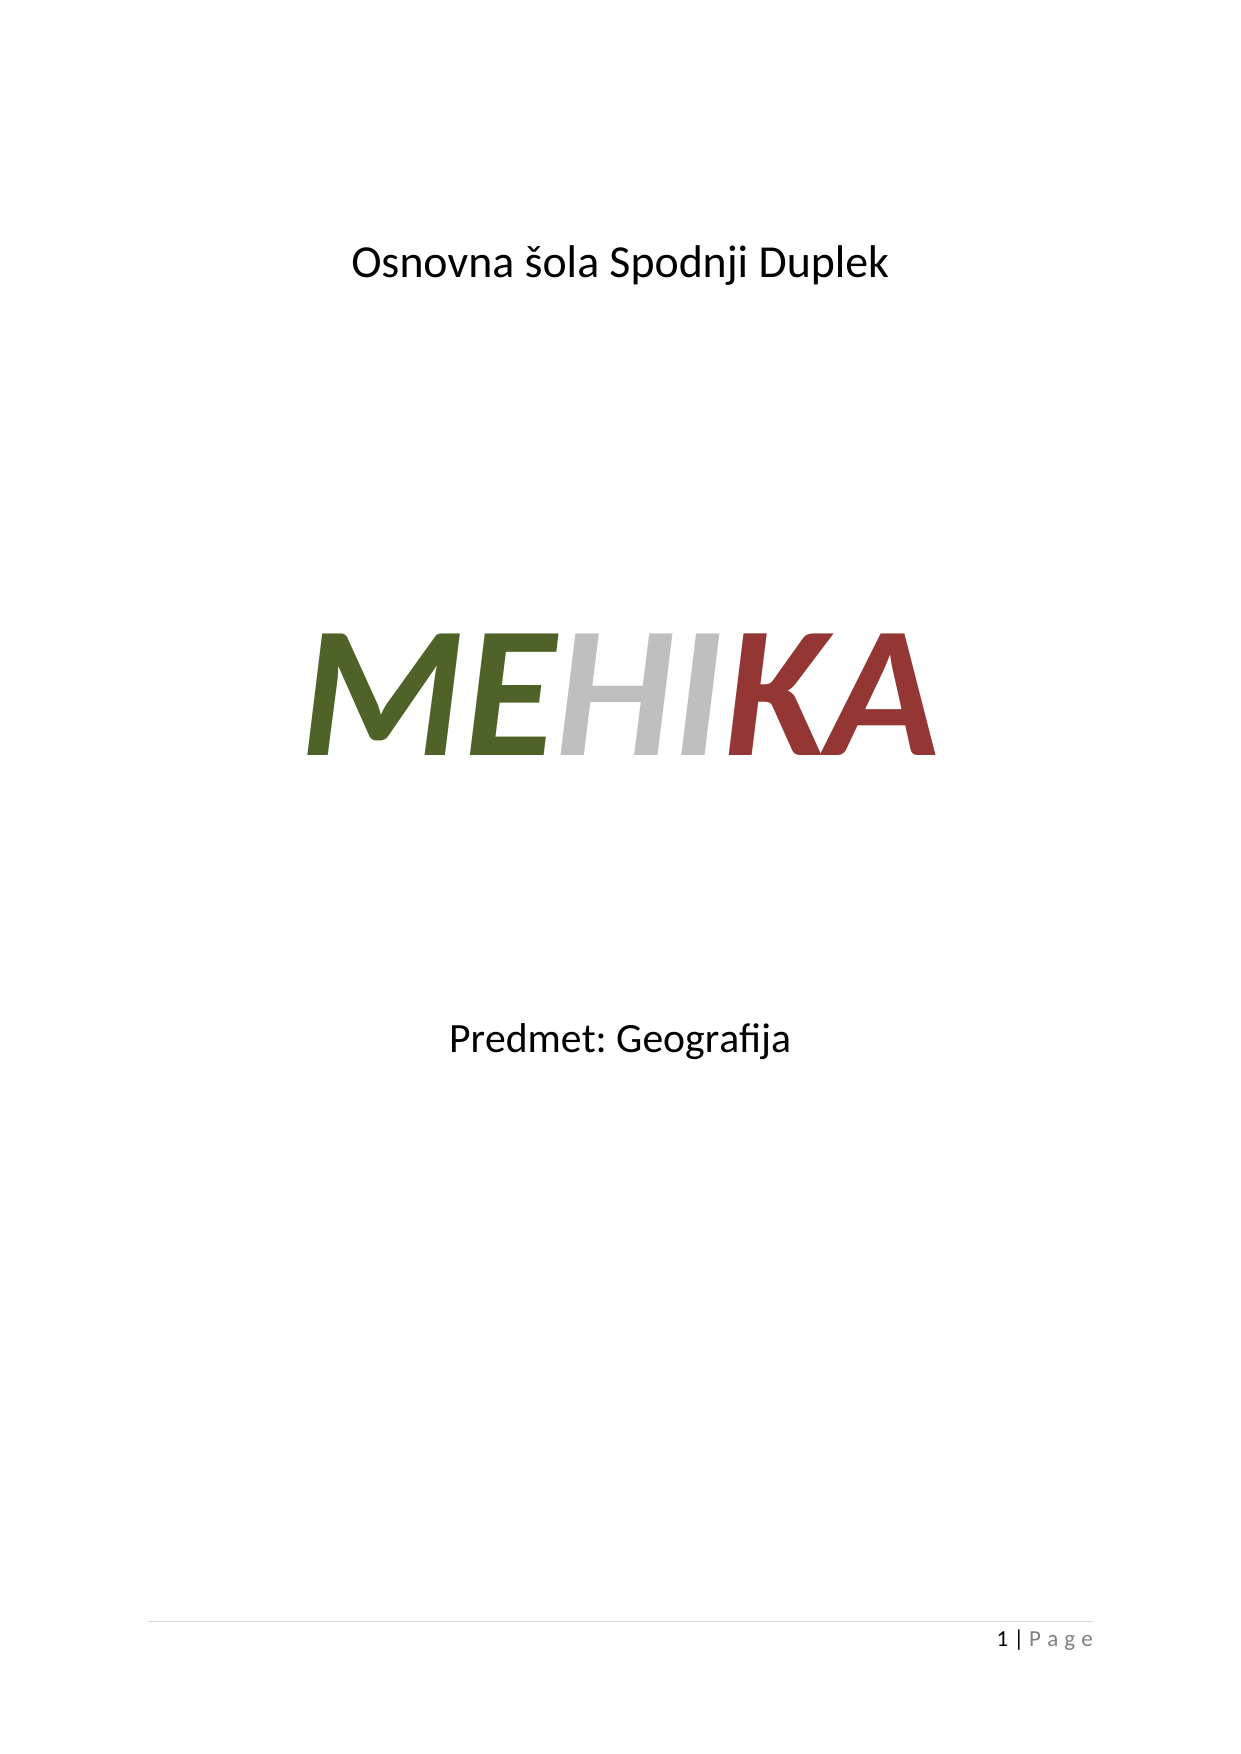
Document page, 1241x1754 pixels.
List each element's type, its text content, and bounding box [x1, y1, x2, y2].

text MEHIKA [148, 573, 1093, 802]
text Osnovna šola Spodnji Duplek [148, 233, 1093, 289]
text Predmet: Geografija [148, 1012, 1093, 1062]
